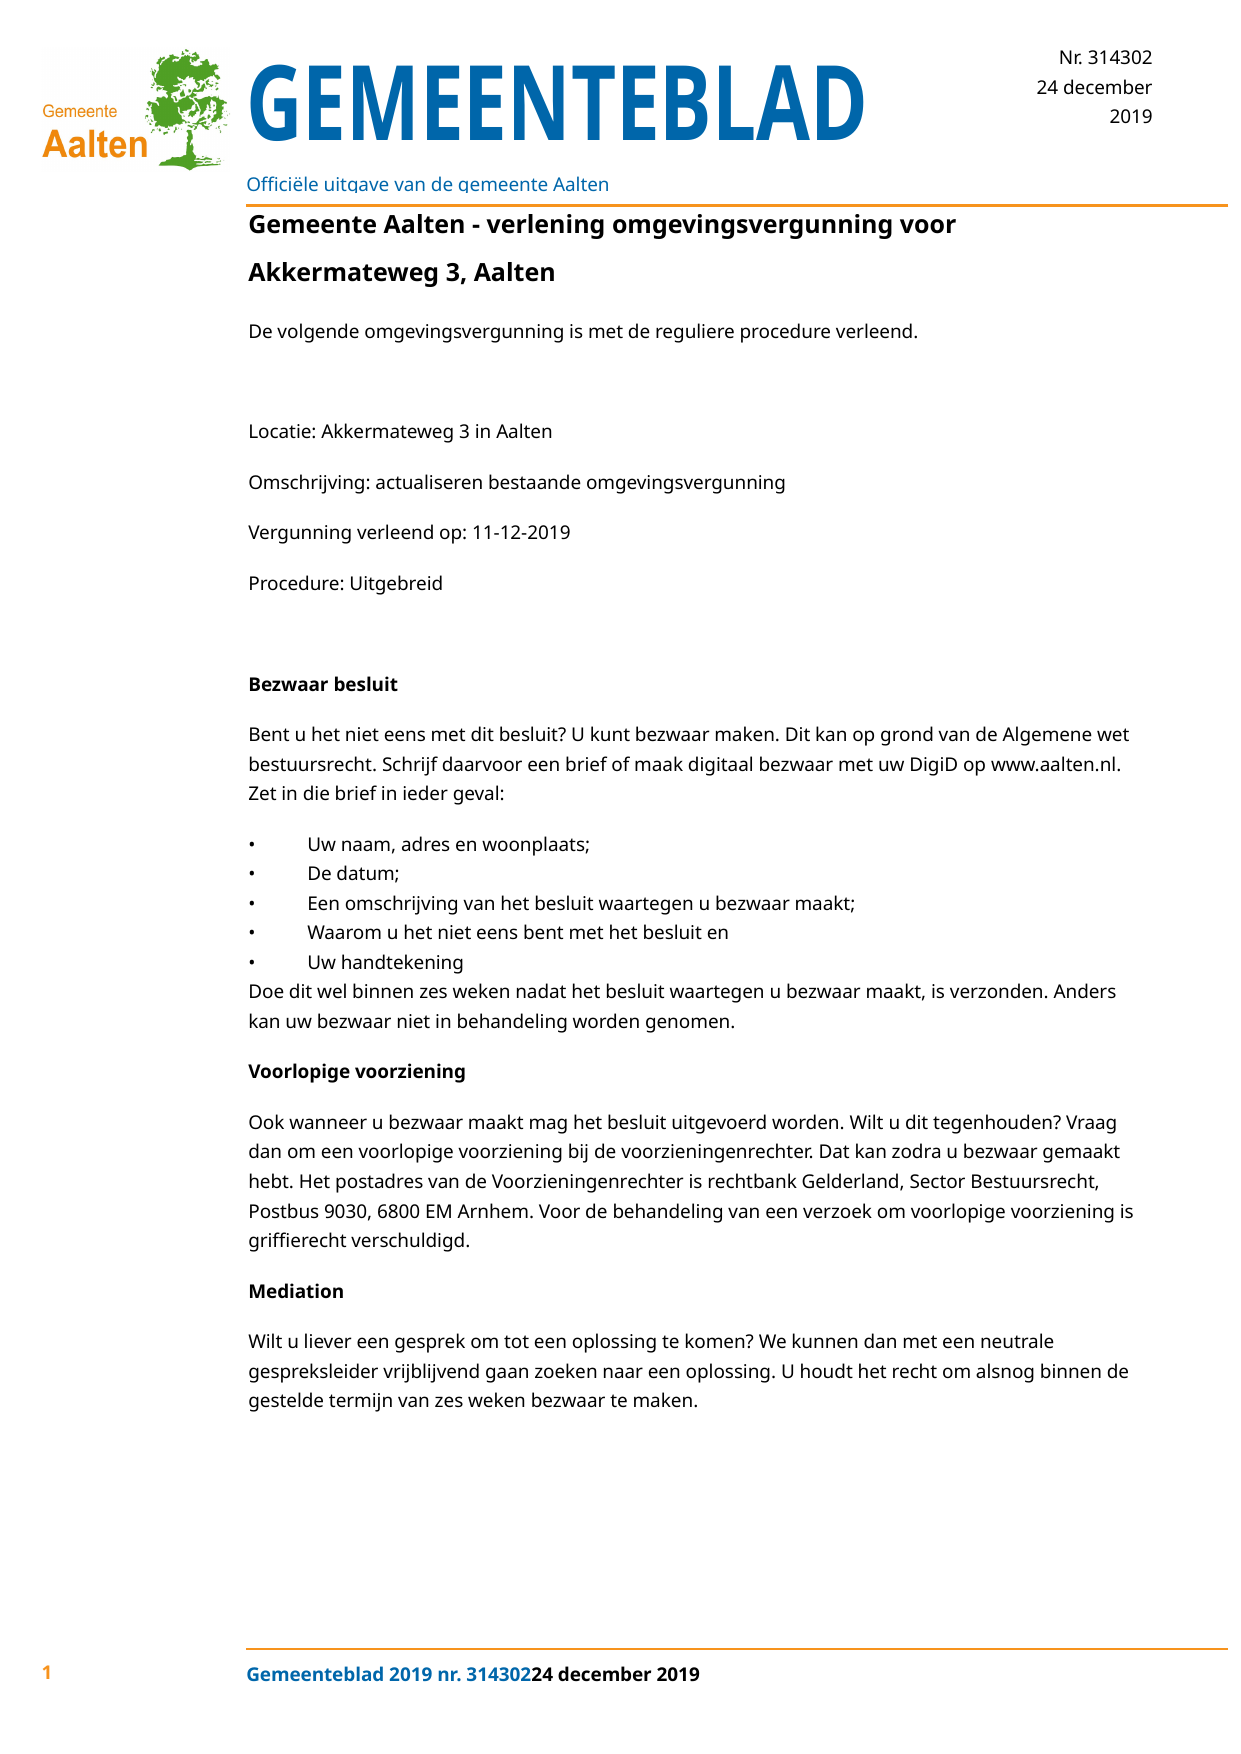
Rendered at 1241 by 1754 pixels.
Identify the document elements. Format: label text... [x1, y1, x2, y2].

text Vergunning verleend op: 11-12-2019 [248, 519, 1152, 545]
text Ook wanneer u bezwaar maakt mag het besluit uitgevoerd worden. Wilt u dit tegenhouden? Vraag dan om een voorlopige voorziening bij de voorzieningenrechter. Dat kan zodra u bezwaar gemaakt hebt. Het postadres van de Voorzieningenrechter is rechtbank Gelderland, Sector Bestuursrecht, Postbus 9030, 6800 EM Arnhem. Voor de behandeling van een verzoek om voorlopige voorziening is griffierecht verschuldigd. [248, 1109, 1152, 1253]
text Locatie: Akkermateweg 3 in Aalten [248, 419, 1152, 444]
text De volgende omgevingsvergunning is met de reguliere procedure verleend. [248, 318, 1152, 344]
text Procedure: Uitgebreid [248, 570, 1152, 596]
text Wilt u liever een gesprek om tot een oplossing te komen? We kunnen dan met een neutrale gespreksleider vrijblijvend gaan zoeken naar een oplossing. U houdt het recht om alsnog binnen de gestelde termijn van zes weken bezwaar te maken. [248, 1328, 1152, 1413]
list Een omschrijving van het besluit waartegen u bezwaar maakt; [248, 890, 1152, 916]
text Mediation [248, 1278, 1152, 1304]
text Omschrijving: actualiseren bestaande omgevingsvergunning [248, 469, 1152, 495]
list Uw handtekening [248, 949, 1152, 975]
text Bent u het niet eens met dit besluit? U kunt bezwaar maken. Dit kan op grond van de Algemene wet bestuursrecht. Schrijf daarvoor een brief of maak digitaal bezwaar met uw DigiD op www.aalten.nl. Zet in die brief in ieder geval: [248, 721, 1152, 806]
text Bezwaar besluit [248, 671, 1152, 697]
text Voorlopige voorziening [248, 1059, 1152, 1084]
text Gemeente Aalten - verlening omgevingsvergunning voor Akkermateweg 3, Aalten [248, 207, 1152, 288]
list Waarom u het niet eens bent met het besluit en [248, 919, 1152, 945]
text Doe dit wel binnen zes weken nadat het besluit waartegen u bezwaar maakt, is verzonden. Anders kan uw bezwaar niet in behandeling worden genomen. [248, 979, 1152, 1034]
picture [41, 47, 231, 172]
list De datum; [248, 860, 1152, 886]
list Uw naam, adres en woonplaats; [248, 831, 1152, 857]
